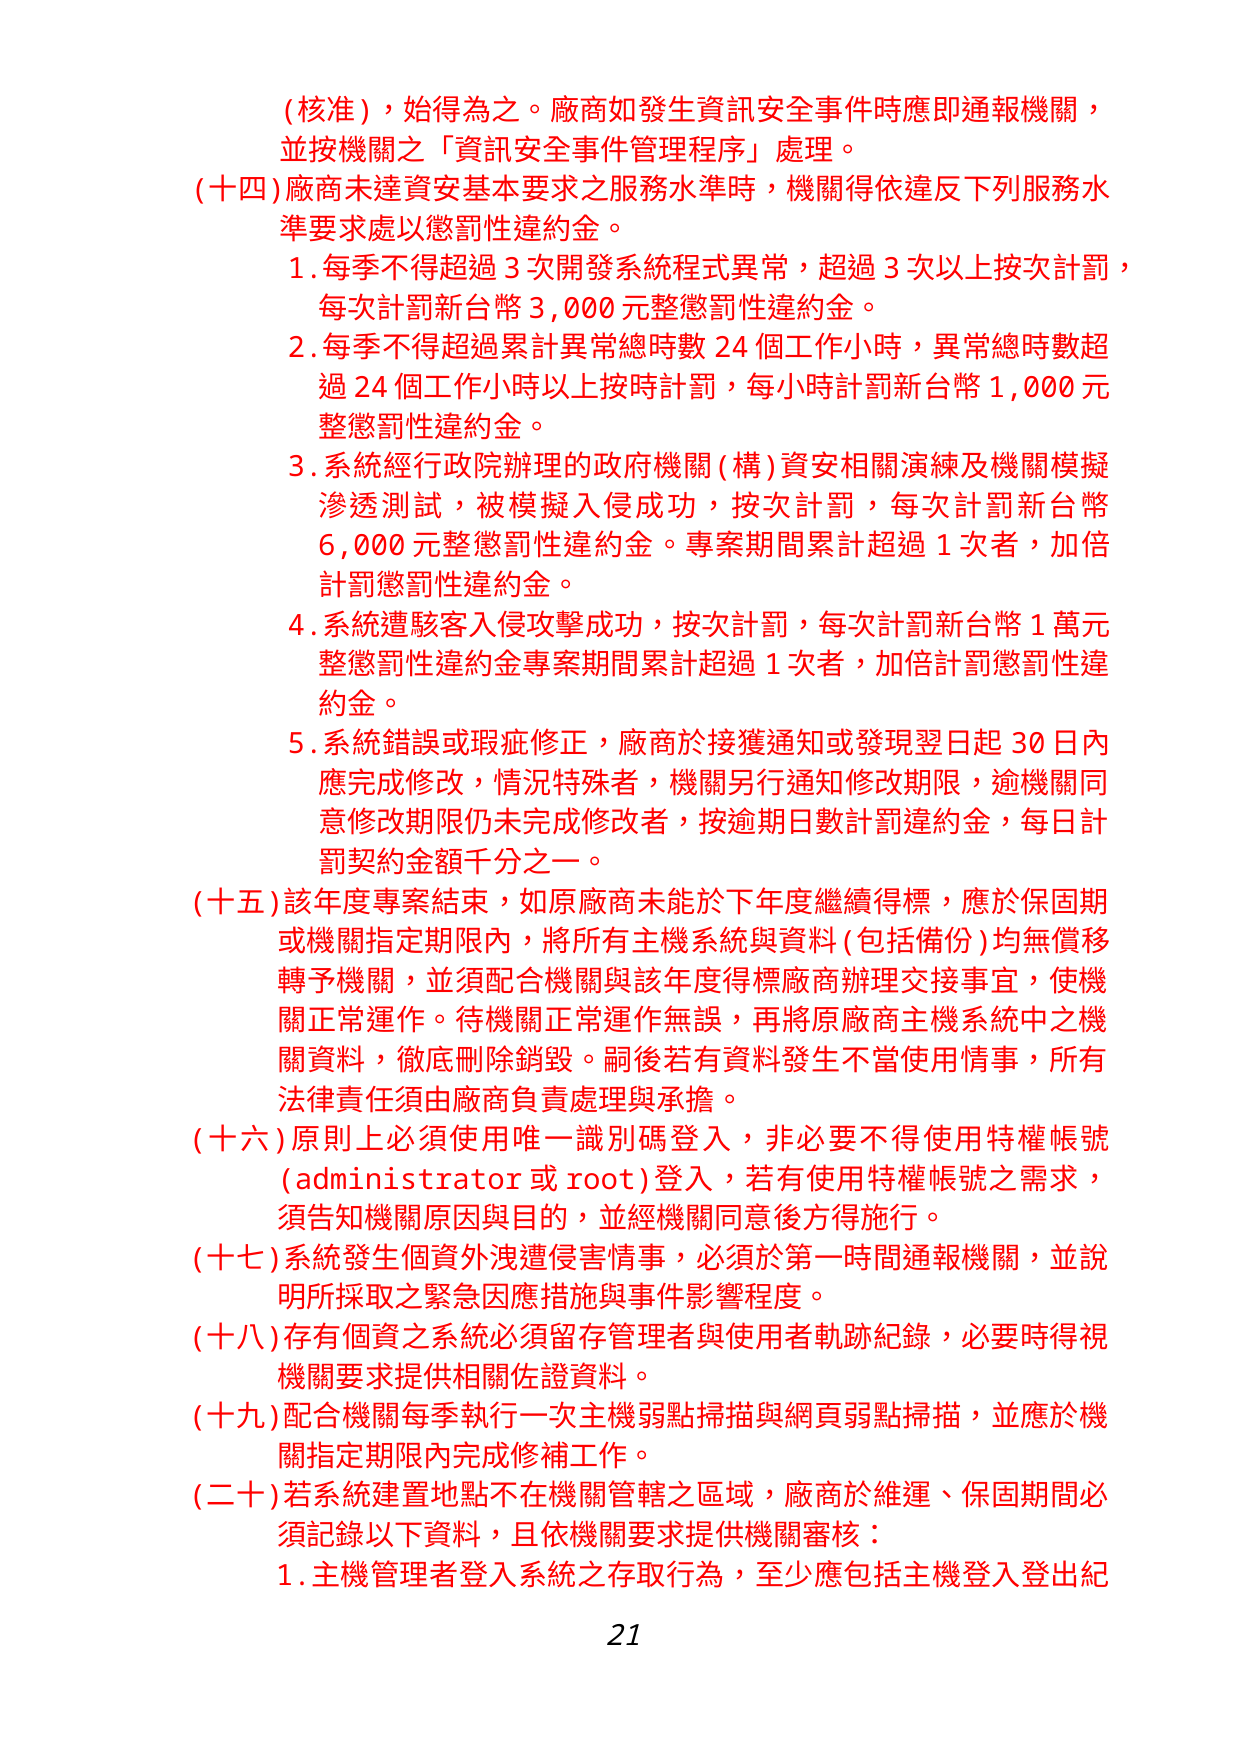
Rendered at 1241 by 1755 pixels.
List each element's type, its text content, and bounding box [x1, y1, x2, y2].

text 4.系統遭駭客入侵攻擊成功，按次計罰，每次計罰新台幣1萬元整懲罰性違約金專案期間累計超過1次者，加倍計罰懲罰性違約金。 [287, 603, 1110, 722]
text (十九)配合機關每季執行一次主機弱點掃描與網頁弱點掃描，並應於機關指定期限內完成修補工作。 [189, 1395, 1110, 1474]
text 3.系統經行政院辦理的政府機關(構)資安相關演練及機關模擬滲透測試，被模擬入侵成功，按次計罰，每次計罰新台幣6,000元整懲罰性違約金。專案期間累計超過1次者，加倍計罰懲罰性違約金。 [287, 445, 1110, 603]
text (核准)，始得為之。廠商如發生資訊安全事件時應即通報機關，並按機關之「資訊安全事件管理程序」處理。 [191, 89, 1110, 168]
text 5.系統錯誤或瑕疵修正，廠商於接獲通知或發現翌日起30日內應完成修改，情況特殊者，機關另行通知修改期限，逾機關同意修改期限仍未完成修改者，按逾期日數計罰違約金，每日計罰契約金額千分之一。 [287, 722, 1110, 880]
text 2.每季不得超過累計異常總時數24個工作小時，異常總時數超過24個工作小時以上按時計罰，每小時計罰新台幣1,000元整懲罰性違約金。 [287, 326, 1110, 445]
text (十四)廠商未達資安基本要求之服務水準時，機關得依違反下列服務水準要求處以懲罰性違約金。 [191, 168, 1110, 247]
text 1.主機管理者登入系統之存取行為，至少應包括主機登入登出紀 [276, 1553, 1110, 1593]
text (十八)存有個資之系統必須留存管理者與使用者軌跡紀錄，必要時得視機關要求提供相關佐證資料。 [189, 1316, 1110, 1395]
text 1.每季不得超過3次開發系統程式異常，超過3次以上按次計罰，每次計罰新台幣3,000元整懲罰性違約金。 [287, 247, 1110, 326]
text (十六)原則上必須使用唯一識別碼登入，非必要不得使用特權帳號(administrator或root)登入，若有使用特權帳號之需求，須告知機關原因與目的，並經機關同意後方得施行。 [189, 1118, 1110, 1237]
text (十五)該年度專案結束，如原廠商未能於下年度繼續得標，應於保固期或機關指定期限內，將所有主機系統與資料(包括備份)均無償移轉予機關，並須配合機關與該年度得標廠商辦理交接事宜，使機關正常運作。待機關正常運作無誤，再將原廠商主機系統中之機關資料，徹底刪除銷毀。嗣後若有資料發生不當使用情事，所有法律責任須由廠商負責處理與承擔。 [189, 880, 1110, 1118]
text (二十)若系統建置地點不在機關管轄之區域，廠商於維運、保固期間必須記錄以下資料，且依機關要求提供機關審核： [189, 1474, 1110, 1553]
text (十七)系統發生個資外洩遭侵害情事，必須於第一時間通報機關，並說明所採取之緊急因應措施與事件影響程度。 [189, 1237, 1110, 1316]
